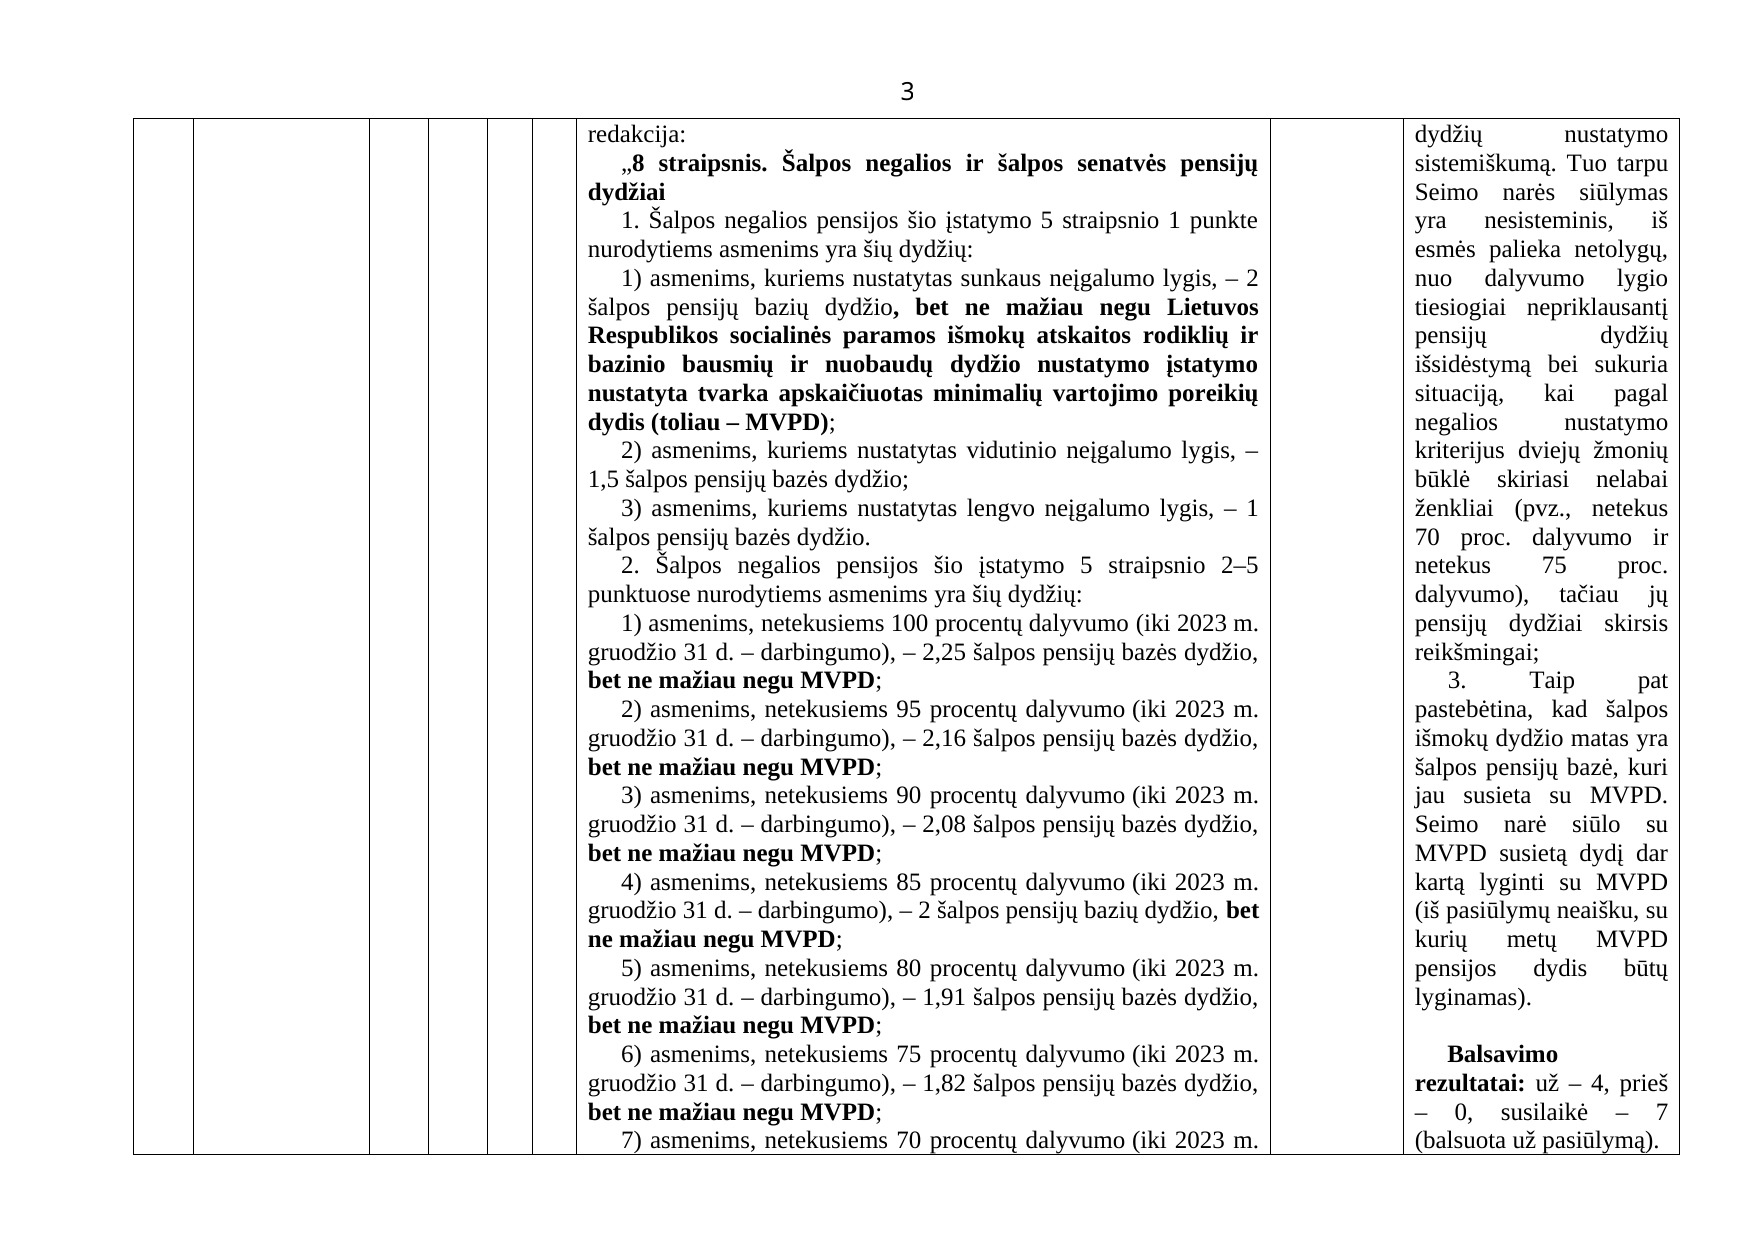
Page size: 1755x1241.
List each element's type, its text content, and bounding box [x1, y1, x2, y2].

table_cell [194, 119, 369, 1154]
table_cell [488, 119, 532, 1154]
table_cell [533, 119, 576, 1154]
table_cell [1271, 119, 1403, 1154]
table_cell [370, 119, 428, 1154]
table_cell redakcija: „8 straipsnis. Šalpos negalios ir šalpos senatvės pensijų dydžiai 1. Šalpos negalios pensijos šio įstatymo 5 straipsnio 1 punkte nurodytiems asmenims yra šių dydžių: 1) asmenims, kuriems nustatytas sunkaus neįgalumo lygis, – 2 šalpos pensijų bazių dydžio, bet ne mažiau negu Lietuvos Respublikos socialinės paramos išmokų atskaitos rodiklių ir bazinio bausmių ir nuobaudų dydžio nustatymo įstatymo nustatyta tvarka apskaičiuotas minimalių vartojimo poreikių dydis (toliau – MVPD); 2) asmenims, kuriems nustatytas vidutinio neįgalumo lygis, – 1,5 šalpos pensijų bazės dydžio; 3) asmenims, kuriems nustatytas lengvo neįgalumo lygis, – 1 šalpos pensijų bazės dydžio. 2. Šalpos negalios pensijos šio įstatymo 5 straipsnio 2–5 punktuose nurodytiems asmenims yra šių dydžių: 1) asmenims, netekusiems 100 procentų dalyvumo (iki 2023 m. gruodžio 31 d. – darbingumo), – 2,25 šalpos pensijų bazės dydžio, bet ne mažiau negu MVPD; 2) asmenims, netekusiems 95 procentų dalyvumo (iki 2023 m. gruodžio 31 d. – darbingumo), – 2,16 šalpos pensijų bazės dydžio, bet ne mažiau negu MVPD; 3) asmenims, netekusiems 90 procentų dalyvumo (iki 2023 m. gruodžio 31 d. – darbingumo), – 2,08 šalpos pensijų bazės dydžio, bet ne mažiau negu MVPD; 4) asmenims, netekusiems 85 procentų dalyvumo (iki 2023 m. gruodžio 31 d. – darbingumo), – 2 šalpos pensijų bazių dydžio, bet ne mažiau negu MVPD; 5) asmenims, netekusiems 80 procentų dalyvumo (iki 2023 m. gruodžio 31 d. – darbingumo), – 1,91 šalpos pensijų bazės dydžio, bet ne mažiau negu MVPD; 6) asmenims, netekusiems 75 procentų dalyvumo (iki 2023 m. gruodžio 31 d. – darbingumo), – 1,82 šalpos pensijų bazės dydžio, bet ne mažiau negu MVPD; 7) asmenims, netekusiems 70 procentų dalyvumo (iki 2023 m. [577, 119, 1270, 1154]
table_cell [134, 119, 193, 1154]
table_cell dydžių nustatymo sistemiškumą. Tuo tarpu Seimo narės siūlymas yra nesisteminis, iš esmės palieka netolygų, nuo dalyvumo lygio tiesiogiai nepriklausantį pensijų dydžių išsidėstymą bei sukuria situaciją, kai pagal negalios nustatymo kriterijus dviejų žmonių būklė skiriasi nelabai ženkliai (pvz., netekus 70 proc. dalyvumo ir netekus 75 proc. dalyvumo), tačiau jų pensijų dydžiai skirsis reikšmingai; 3. Taip pat pastebėtina, kad šalpos išmokų dydžio matas yra šalpos pensijų bazė, kuri jau susieta su MVPD. Seimo narė siūlo su MVPD susietą dydį dar kartą lyginti su MVPD (iš pasiūlymų neaišku, su kurių metų MVPD pensijos dydis būtų lyginamas). Balsavimo rezultatai: už – 4, prieš – 0, susilaikė – 7 (balsuota už pasiūlymą). [1404, 119, 1679, 1154]
table_cell [429, 119, 487, 1154]
